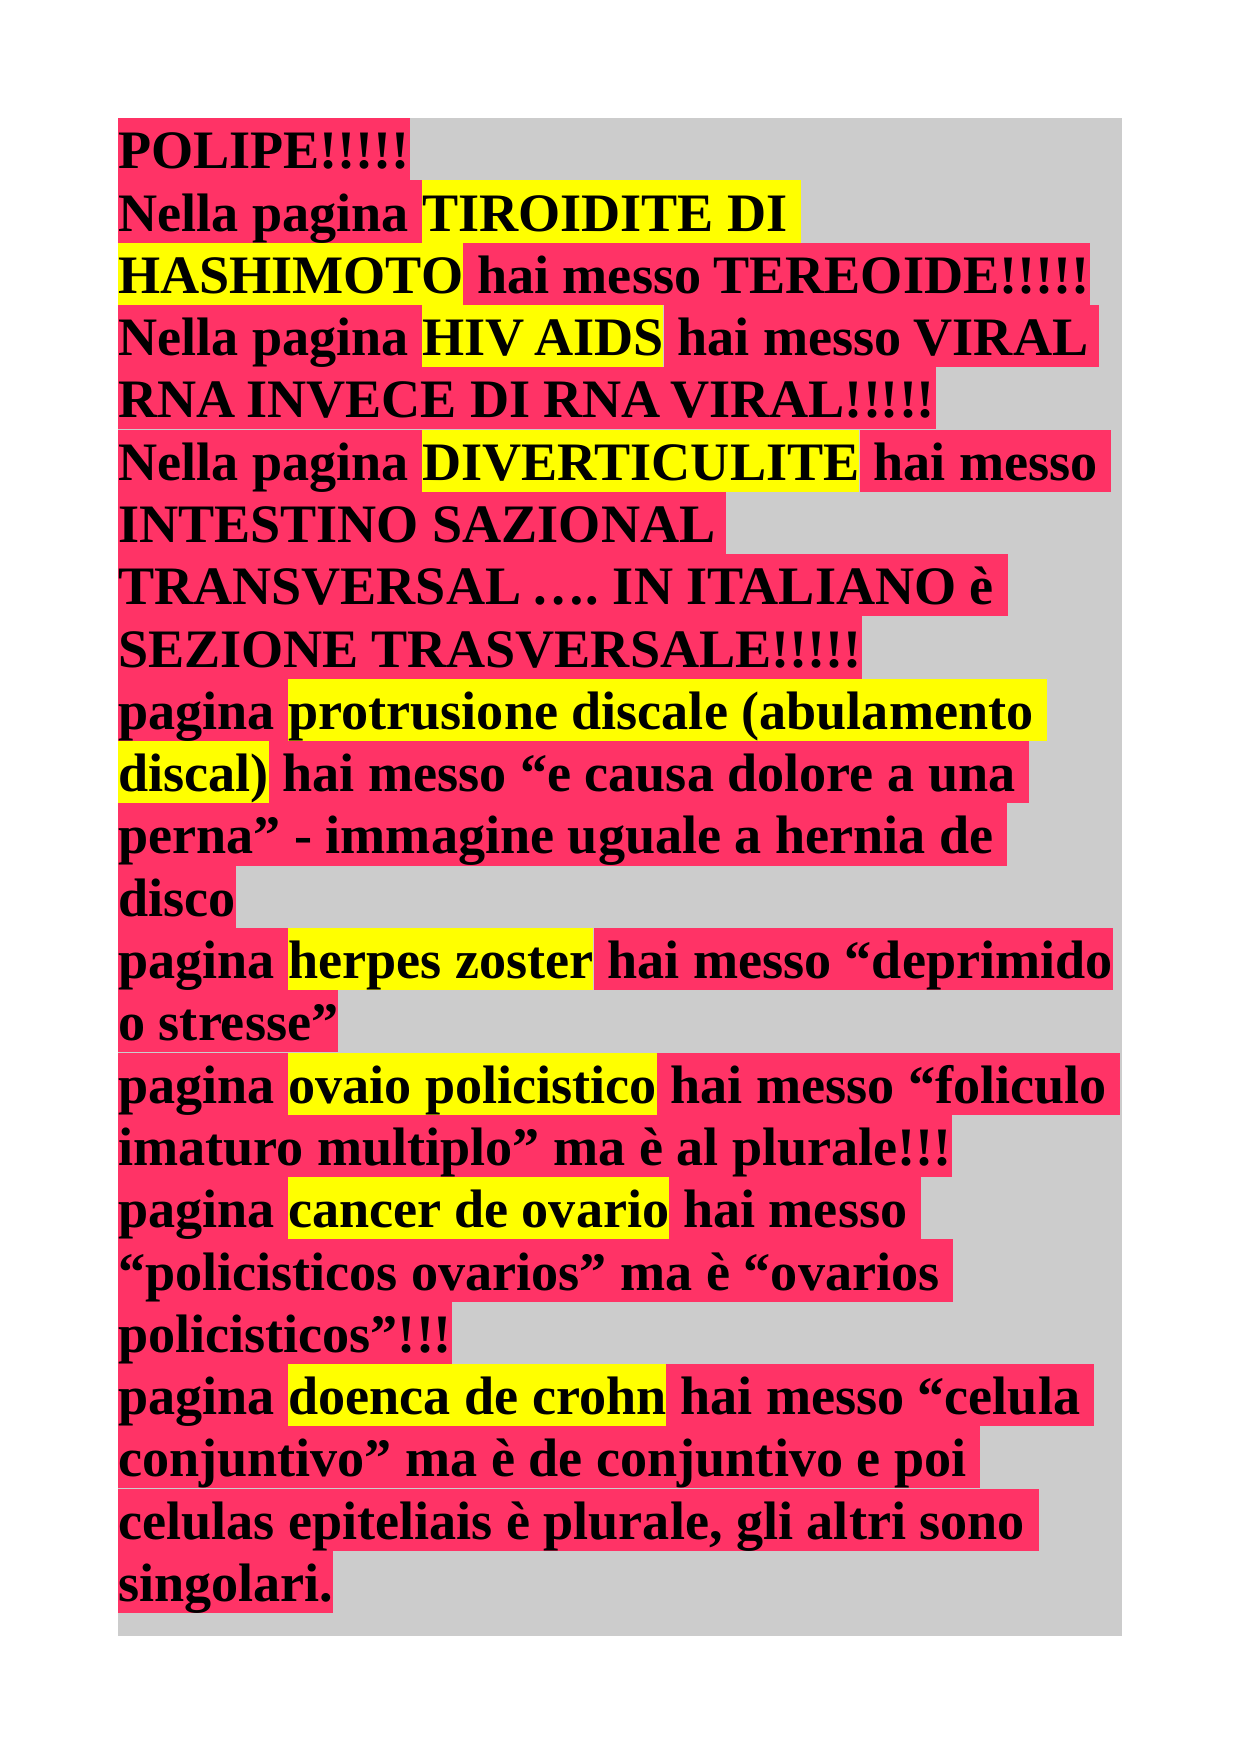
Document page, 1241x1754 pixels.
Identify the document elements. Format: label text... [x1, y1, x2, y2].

text pagina doenca de crohn hai messo “celula conjuntivo” ma è de conjuntivo e poi celulas epiteliais è plurale, gli altri sono singolari. [118, 1364, 1122, 1613]
text pagina ovaio policistico hai messo “foliculo imaturo multiplo” ma è al plurale!!! [118, 1052, 1122, 1177]
text Nella pagina TIROIDITE DI HASHIMOTO hai messo TEREOIDE!!!!! [118, 180, 1122, 305]
text Nella pagina HIV AIDS hai messo VIRAL RNA INVECE DI RNA VIRAL!!!!! [118, 305, 1122, 429]
text Nella pagina DIVERTICULITE hai messo INTESTINO SAZIONAL TRANSVERSAL …. IN ITALIANO è SEZIONE TRASVERSALE!!!!! [118, 429, 1122, 679]
text pagina protrusione discale (abulamento discal) hai messo “e causa dolore a una perna” - immagine uguale a hernia de disco [118, 679, 1122, 928]
text pagina herpes zoster hai messo “deprimido o stresse” [118, 928, 1122, 1052]
text pagina cancer de ovario hai messo “policisticos ovarios” ma è “ovarios policisticos”!!! [118, 1177, 1122, 1364]
text POLIPE!!!!! [118, 118, 1122, 180]
